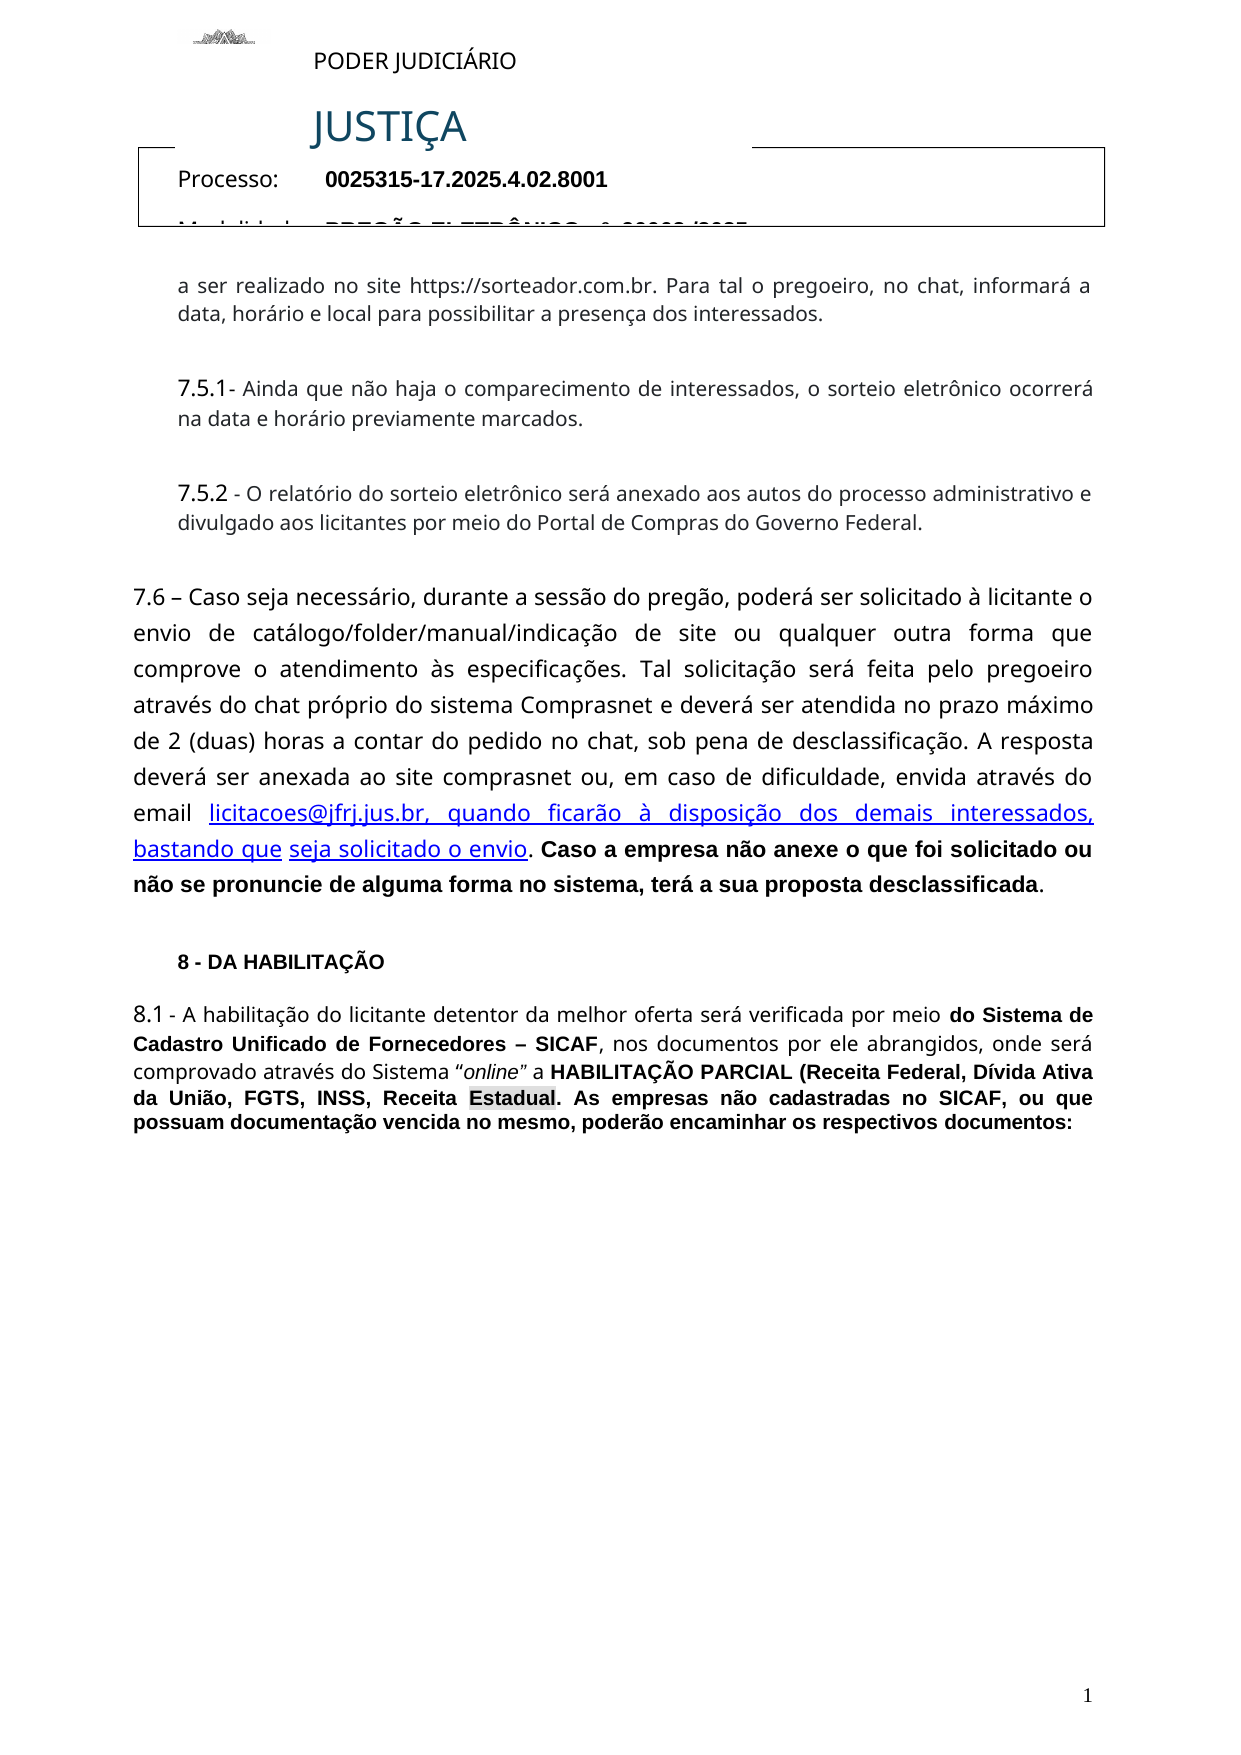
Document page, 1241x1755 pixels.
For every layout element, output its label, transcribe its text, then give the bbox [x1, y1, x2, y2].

list - Ainda que não haja o comparecimento de interessados, o sorteio eletrônico ocorrerá na data e horário previamente marcados. [177, 372, 1093, 432]
list - A habilitação do licitante detentor da melhor oferta será verificada por meio do Sistema de Cadastro Unificado de Fornecedores – SICAF, nos documentos por ele abrangidos, onde será comprovado através do Sistema “online” a HABILITAÇÃO PARCIAL (Receita Federal, Dívida Ativa da União, FGTS, INSS, Receita Estadual. As empresas não cadastradas no SICAF, ou que possuam documentação vencida no mesmo, poderão encaminhar os respectivos documentos: [133, 998, 1093, 1134]
list – Caso seja necessário, durante a sessão do pregão, poderá ser solicitado à licitante o envio de catálogo/folder/manual/indicação de site ou qualquer outra forma que comprove o atendimento às especificações. Tal solicitação será feita pelo pregoeiro através do chat próprio do sistema Comprasnet e deverá ser atendida no prazo máximo de 2 (duas) horas a contar do pedido no chat, sob pena de desclassificação. A resposta deverá ser anexada ao site comprasnet ou, em caso de dificuldade, envida através do email licitacoes@jfrj.jus.br, quando ficarão à disposição dos demais interessados, bastando que seja solicitado o envio. Caso a empresa não anexe o que foi solicitado ou não se pronuncie de alguma forma no sistema, terá a sua proposta desclassificada. [133, 581, 1094, 900]
list - DA HABILITAÇÃO [177, 950, 1137, 974]
list - O relatório do sorteio eletrônico será anexado aos autos do processo administrativo e divulgado aos licitantes por meio do Portal de Compras do Governo Federal. [177, 477, 1093, 536]
text a ser realizado no site https://sorteador.com.br. Para tal o pregoeiro, no chat, informará a data, horário e local para possibilitar a presença dos interessados. [177, 271, 1093, 328]
